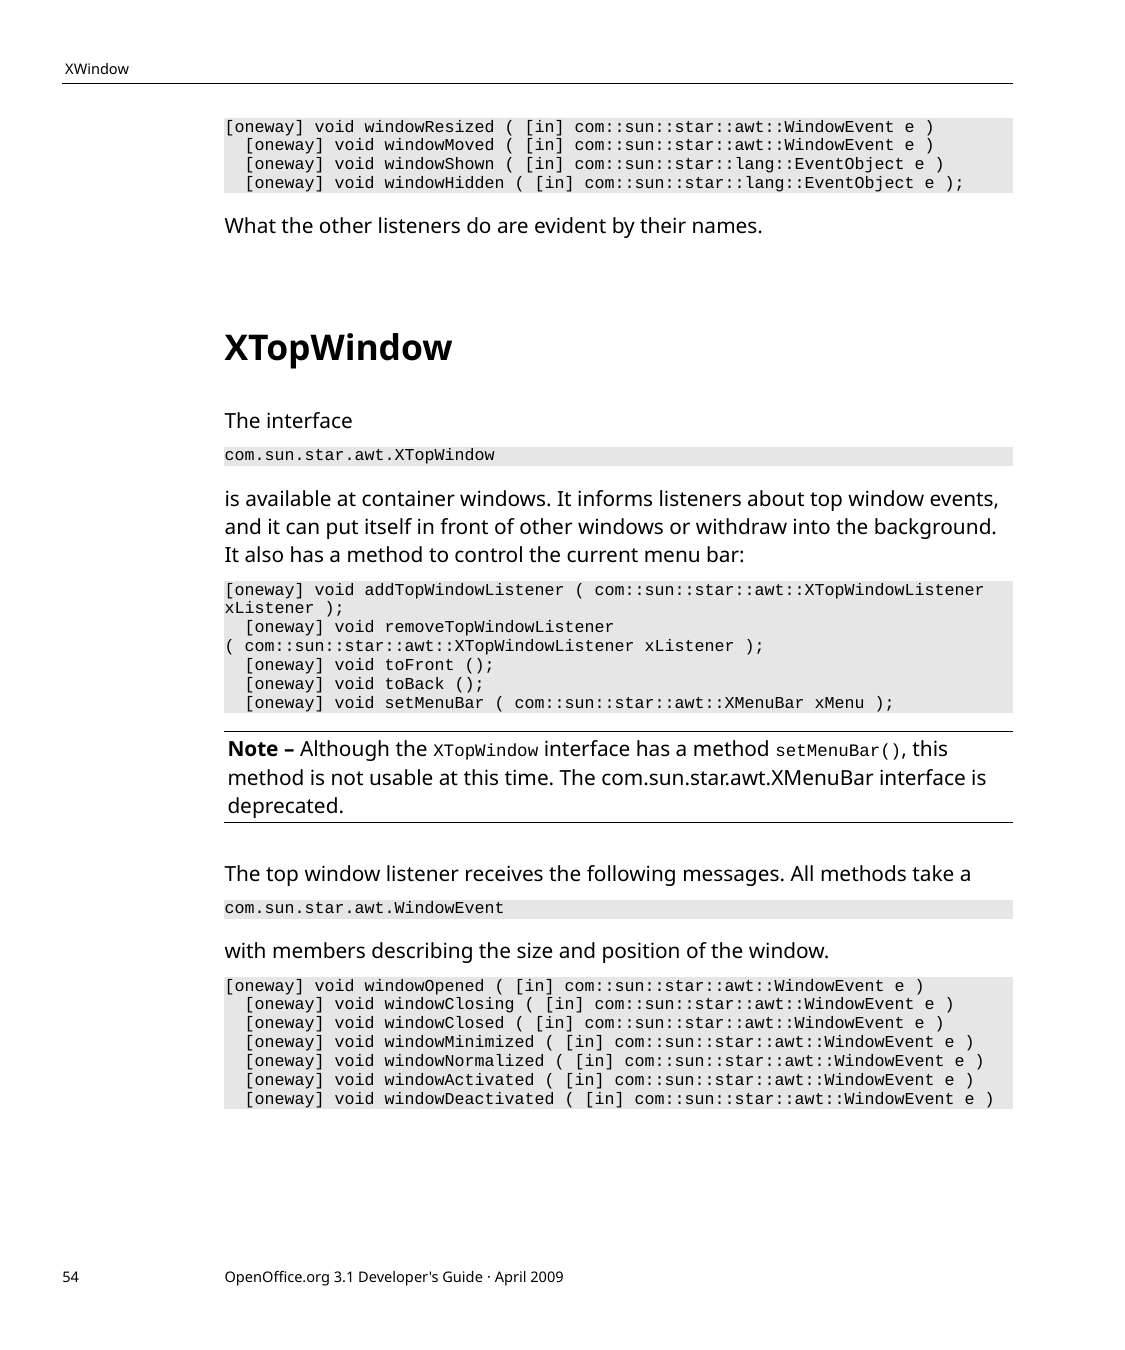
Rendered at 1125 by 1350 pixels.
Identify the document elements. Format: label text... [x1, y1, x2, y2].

text What the other listeners do are evident by their names. [224, 211, 1013, 240]
text The interface [224, 407, 1013, 435]
text com.sun.star.awt.XTopWindow [224, 447, 1013, 466]
text is available at container windows. It informs listeners about top window events, and it can put itself in front of other windows or withdraw into the background. It also has a method to control the current menu bar: [224, 484, 1013, 569]
text com.sun.star.awt.WindowEvent [224, 900, 1013, 919]
text [oneway] void addTopWindowListener ( com::sun::star::awt::XTopWindowListener xListener ); [oneway] void removeTopWindowListener ( com::sun::star::awt::XTopWindowListener xListener ); [oneway] void toFront (); [oneway] void toBack (); [oneway] void setMenuBar ( com::sun::star::awt::XMenuBar xMenu ); [224, 581, 1013, 713]
text The top window listener receives the following messages. All methods take a [224, 859, 1013, 888]
text [oneway] void windowResized ( [in] com::sun::star::awt::WindowEvent e ) [oneway] void windowMoved ( [in] com::sun::star::awt::WindowEvent e ) [oneway] void windowShown ( [in] com::sun::star::lang::EventObject e ) [oneway] void windowHidden ( [in] com::sun::star::lang::EventObject e ); [224, 118, 1013, 193]
subtitle XTopWindow [224, 323, 1013, 371]
list Although the XTopWindow interface has a method setMenuBar(), this method is not usable at this time. The com.sun.star.awt.XMenuBar interface is deprecated. [224, 732, 1013, 822]
text with members describing the size and position of the window. [224, 937, 1013, 965]
text [oneway] void windowOpened ( [in] com::sun::star::awt::WindowEvent e ) [oneway] void windowClosing ( [in] com::sun::star::awt::WindowEvent e ) [oneway] void windowClosed ( [in] com::sun::star::awt::WindowEvent e ) [oneway] void windowMinimized ( [in] com::sun::star::awt::WindowEvent e ) [oneway] void windowNormalized ( [in] com::sun::star::awt::WindowEvent e ) [oneway] void windowActivated ( [in] com::sun::star::awt::WindowEvent e ) [oneway] void windowDeactivated ( [in] com::sun::star::awt::WindowEvent e ) [224, 977, 1013, 1109]
